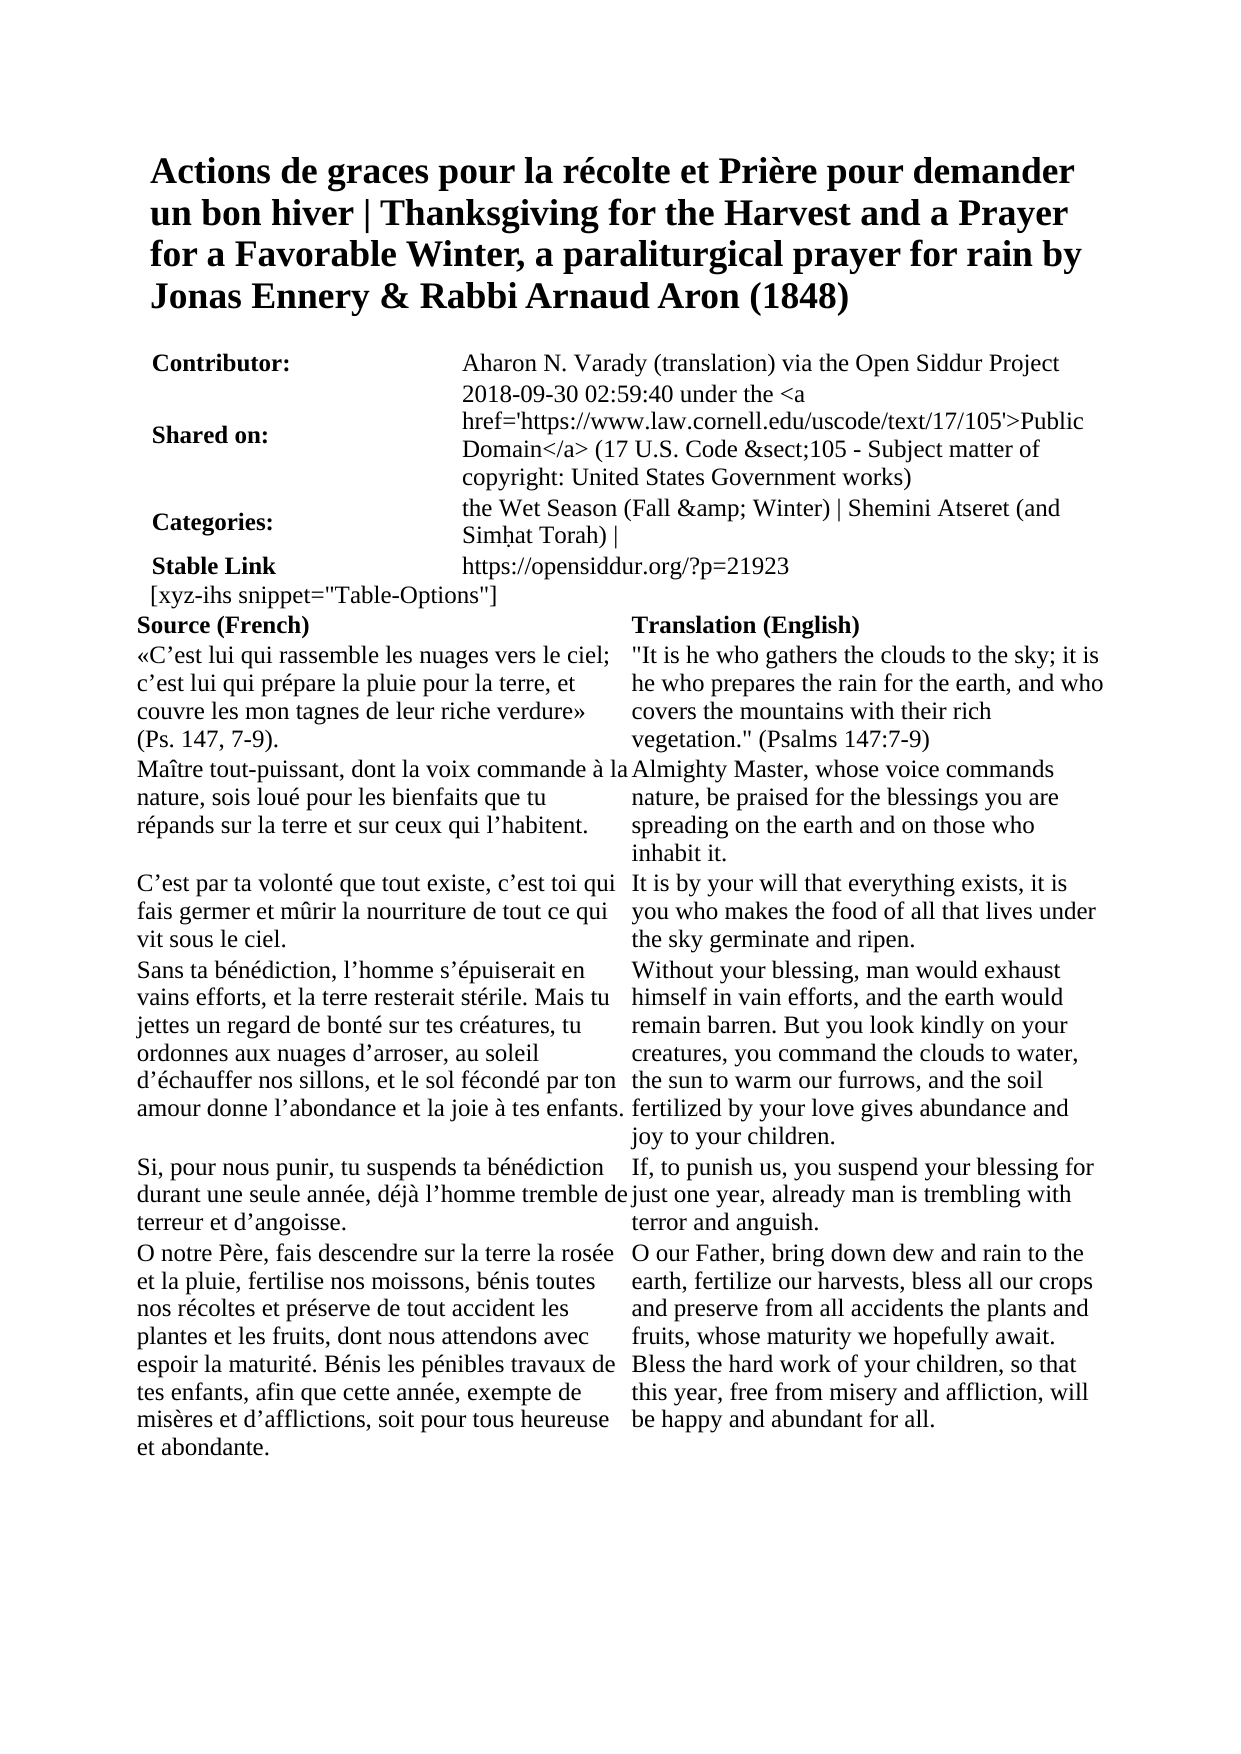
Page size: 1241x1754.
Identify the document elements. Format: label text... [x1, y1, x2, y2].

table_cell Categories: [150, 492, 460, 551]
table_cell the Wet Season (Fall &amp; Winter) | Shemini Atseret (and Simḥat Torah) | [460, 492, 1090, 551]
subtitle Actions de graces pour la récolte et Prière pour demander un bon hiver | Thanksgiving for the Harvest and a Prayer for a Favorable Winter, a paraliturgical prayer for rain by Jonas Ennery & Rabbi Arnaud Aron (1848) [150, 150, 1090, 316]
table_header Source (French) [135, 609, 630, 640]
table_cell Sans ta bénédiction, l’homme s’épuiserait en vains efforts, et la terre resterait stérile. Mais tu jettes un regard de bonté sur tes créatures, tu ordonnes aux nuages d’arroser, au soleil d’échauffer nos sillons, et le sol fécondé par ton amour donne l’abondance et la joie à tes enfants. [135, 954, 630, 1151]
table_cell Shared on: [150, 378, 460, 492]
table_header Aharon N. Varady (translation) via the Open Siddur Project [460, 348, 1090, 378]
table_cell It is by your will that everything exists, it is you who makes the food of all that lives under the sky germinate and ripen. [630, 868, 1105, 954]
table_cell https://opensiddur.org/?p=21923 [460, 551, 1090, 582]
table_cell "It is he who gathers the clouds to the sky; it is he who prepares the rain for the earth, and who covers the mountains with their rich vegetation." (Psalms 147:7-9) [630, 640, 1105, 754]
table_cell Si, pour nous punir, tu suspends ta bénédiction durant une seule année, déjà l’homme tremble de terreur et d’angoisse. [135, 1151, 630, 1238]
table_cell C’est par ta volonté que tout existe, c’est toi qui fais germer et mûrir la nourriture de tout ce qui vit sous le ciel. [135, 868, 630, 954]
table_header Contributor: [150, 348, 460, 378]
table_cell Almighty Master, whose voice commands nature, be praised for the blessings you are spreading on the earth and on those who inhabit it. [630, 754, 1105, 868]
table_cell 2018-09-30 02:59:40 under the <a href='https://www.law.cornell.edu/uscode/text/17/105'>Public Domain</a> (17 U.S. Code &sect;105 - Subject matter of copyright: United States Government works) [460, 378, 1090, 492]
table_cell If, to punish us, you suspend your blessing for just one year, already man is trembling with terror and anguish. [630, 1151, 1105, 1238]
table_cell «C’est lui qui rassemble les nuages vers le ciel; c’est lui qui prépare la pluie pour la terre, et couvre les mon tagnes de leur riche verdure» (Ps. 147, 7-9). [135, 640, 630, 754]
table_cell Without your blessing, man would exhaust himself in vain efforts, and the earth would remain barren. But you look kindly on your creatures, you command the clouds to water, the sun to warm our furrows, and the soil fertilized by your love gives abundance and joy to your children. [630, 954, 1105, 1151]
table_cell Stable Link [150, 551, 460, 582]
text [xyz-ihs snippet="Table-Options"] [150, 582, 1090, 609]
table_cell O our Father, bring down dew and rain to the earth, fertilize our harvests, bless all our crops and preserve from all accidents the plants and fruits, whose maturity we hopefully await. Bless the hard work of your children, so that this year, free from misery and affliction, will be happy and abundant for all. [630, 1238, 1105, 1462]
table_cell Maître tout-puissant, dont la voix commande à la nature, sois loué pour les bienfaits que tu répands sur la terre et sur ceux qui l’habitent. [135, 754, 630, 868]
table_header Translation (English) [630, 609, 1105, 640]
table_cell O notre Père, fais descendre sur la terre la rosée et la pluie, fertilise nos moissons, bénis toutes nos récoltes et préserve de tout accident les plantes et les fruits, dont nous attendons avec espoir la maturité. Bénis les pénibles travaux de tes enfants, afin que cette année, exempte de misères et d’afflictions, soit pour tous heureuse et abondante. [135, 1238, 630, 1462]
